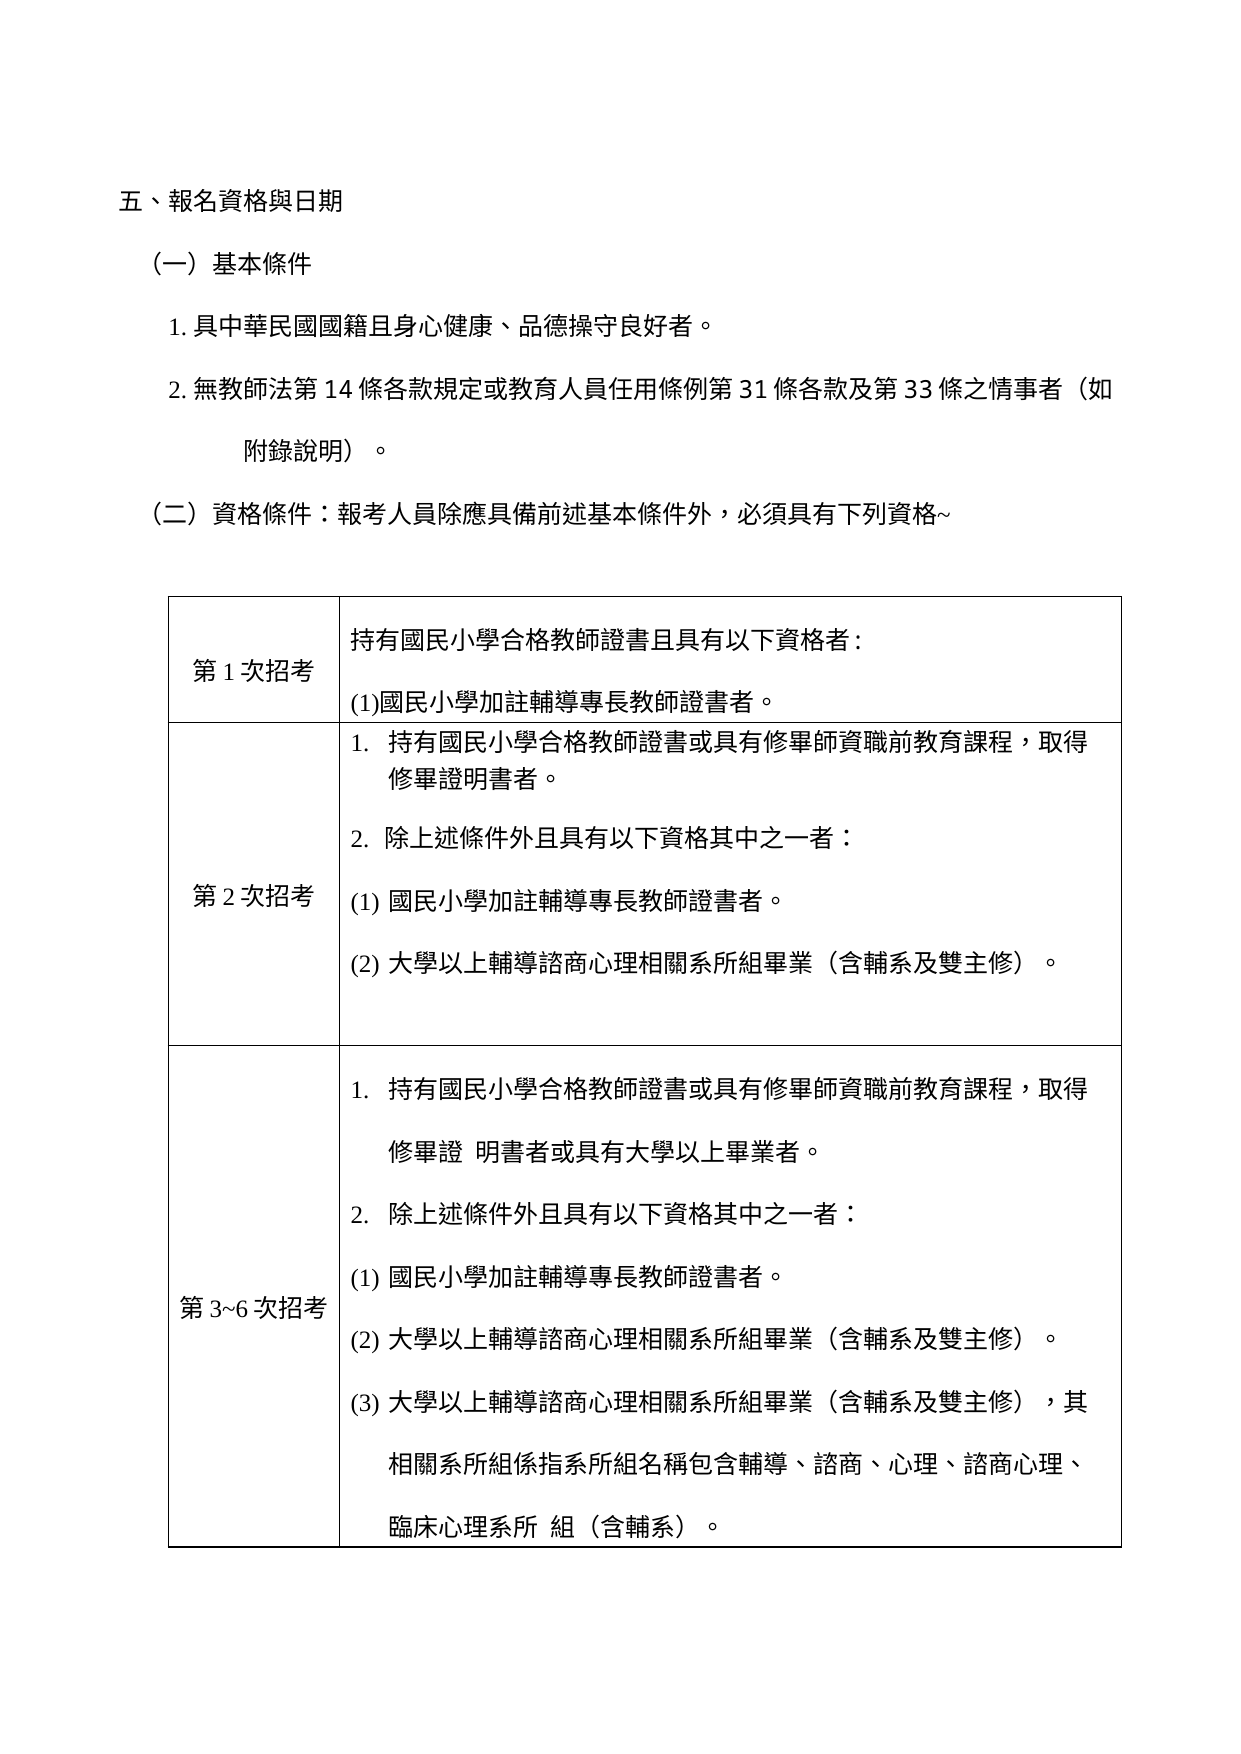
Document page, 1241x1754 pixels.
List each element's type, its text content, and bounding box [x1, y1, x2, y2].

text （一）基本條件 [118, 221, 1122, 283]
text 2. 無教師法第14條各款規定或教育人員任用條例第31條各款及第33條之情事者（如附錄說明）。 [118, 346, 1122, 471]
table_cell 第2次招考 [169, 723, 339, 1045]
text 五、報名資格與日期 [118, 158, 1122, 221]
table_header 第1次招考 [169, 597, 339, 722]
text （二）資格條件：報考人員除應具備前述基本條件外，必須具有下列資格~ [118, 471, 1122, 533]
table_header 持有國民小學合格教師證書且具有以下資格者: (1)國民小學加註輔導專長教師證書者。 [340, 597, 1121, 722]
table_cell 持有國民小學合格教師證書或具有修畢師資職前教育課程，取得修畢證明書者。 2. 除上述條件外且具有以下資格其中之一者： 國民小學加註輔導專長教師證書者。 大學以上輔導諮商心理相關系所組畢業（含輔系及雙主修）。 [340, 723, 1121, 1045]
table_cell 第3~6次招考 [169, 1046, 339, 1546]
table_cell 持有國民小學合格教師證書或具有修畢師資職前教育課程，取得修畢證 明書者或具有大學以上畢業者。 除上述條件外且具有以下資格其中之一者： 國民小學加註輔導專長教師證書者。 大學以上輔導諮商心理相關系所組畢業（含輔系及雙主修）。 大學以上輔導諮商心理相關系所組畢業（含輔系及雙主修），其相關系所組係指系所組名稱包含輔導、諮商、心理、諮商心理、臨床心理系所 組（含輔系）。 [340, 1046, 1121, 1546]
text 1. 具中華民國國籍且身心健康、品德操守良好者。 [118, 283, 1122, 346]
